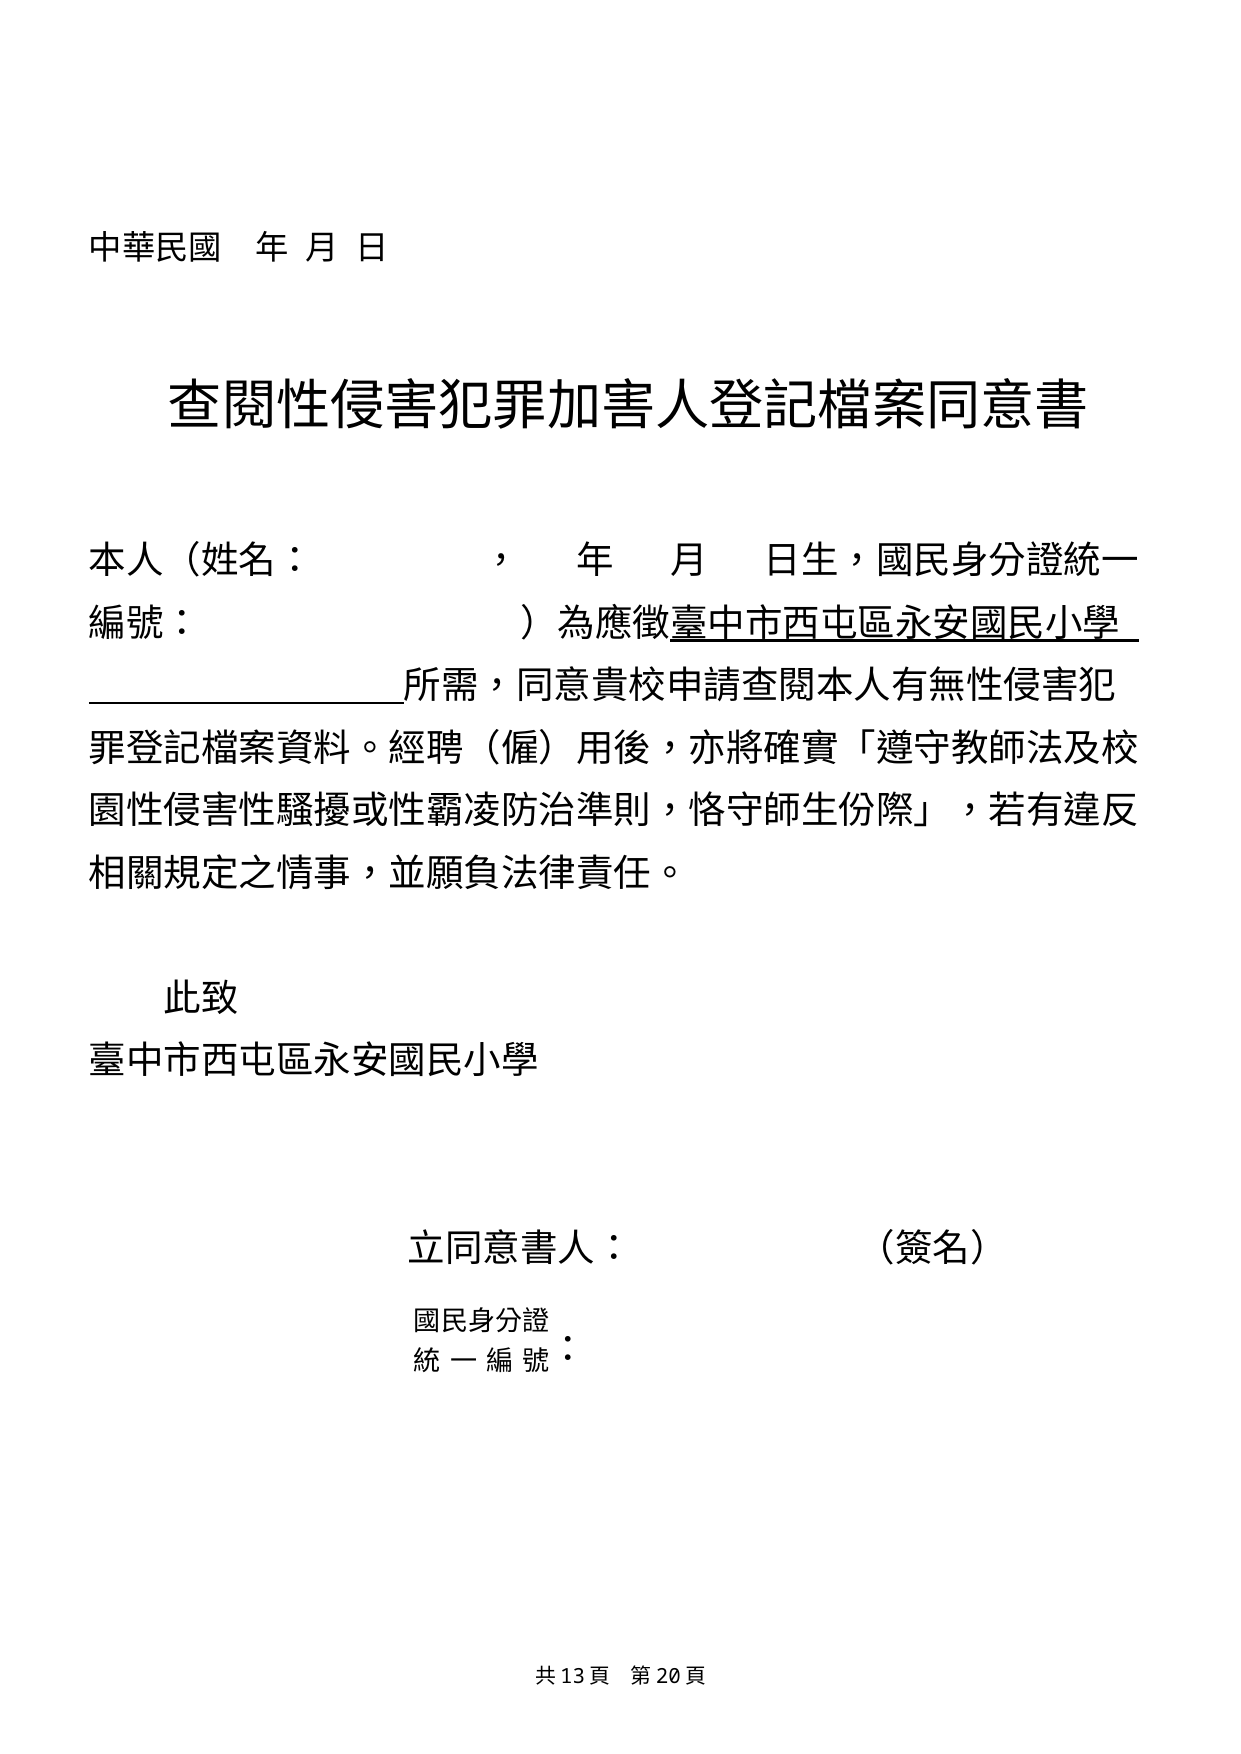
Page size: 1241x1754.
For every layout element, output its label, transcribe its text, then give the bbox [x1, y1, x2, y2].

text 查閱性侵害犯罪加害人登記檔案同意書 [89, 328, 1168, 453]
text 臺中市西屯區永安國民小學 [89, 1016, 1152, 1078]
text 此致 [89, 953, 1152, 1016]
text 中華民國 年 月 日 [89, 203, 1152, 266]
text 本人（姓名： ， 年 月 日生，國民身分證統一編號： ）為應徵臺中市西屯區永安國民小學 [89, 516, 1152, 641]
text 所需，同意貴校申請查閱本人有無性侵害犯罪登記檔案資料。經聘（僱）用後，亦將確實「遵守教師法及校園性侵害性騷擾或性霸凌防治準則，恪守師生份際」，若有違反相關規定之情事，並願負法律責任。 [89, 641, 1152, 891]
text 立同意書人： （簽名） [89, 1203, 1152, 1266]
text 國民身分證統一編號： [89, 1266, 1152, 1391]
